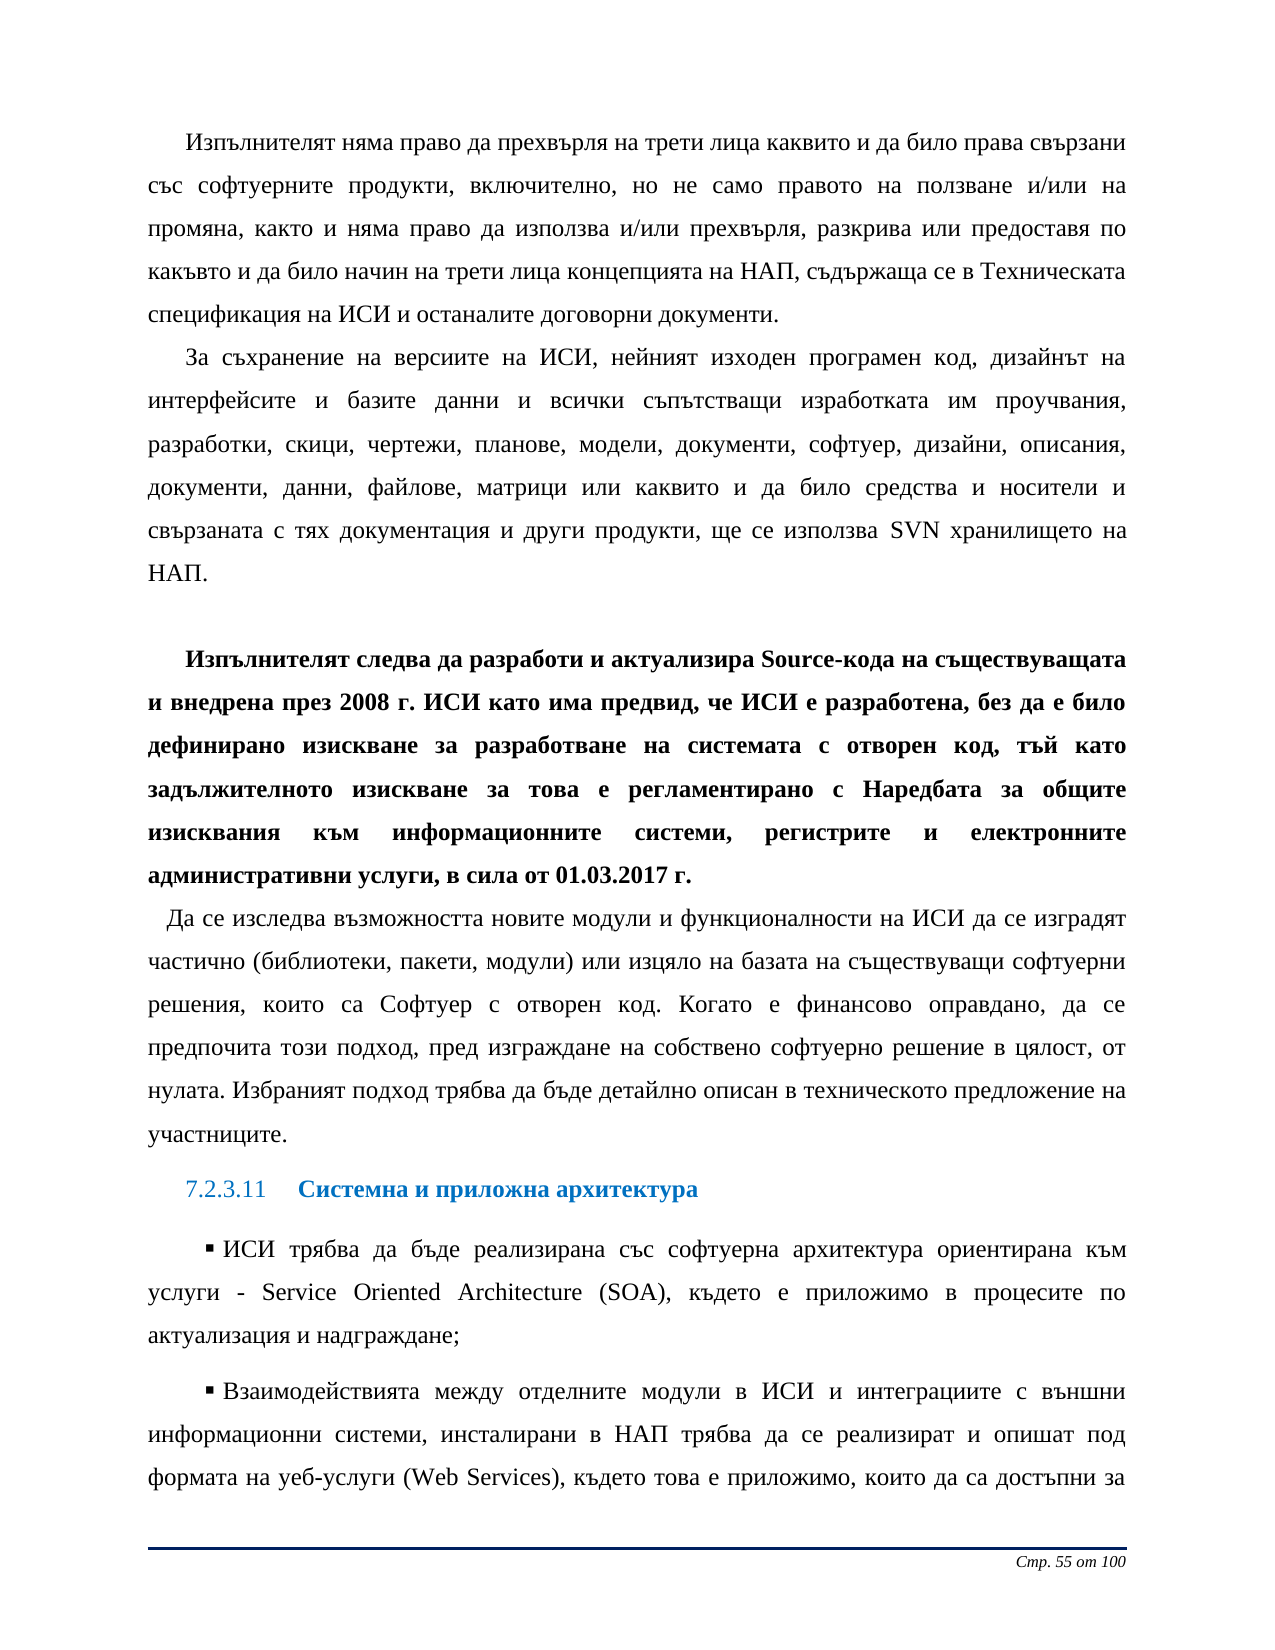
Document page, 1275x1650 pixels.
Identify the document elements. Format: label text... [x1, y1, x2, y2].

text Да се изследва възможността новите модули и функционалности на ИСИ да се изградят частично (библиотеки, пакети, модули) или изцяло на базата на съществуващи софтуерни решения, които са Софтуер с отворен код. Когато е финансово оправдано, да се предпочита този подход, пред изграждане на собствено софтуерно решение в цялост, от нулата. Избраният подход трябва да бъде детайлно описан в техническото предложение на участниците. [148, 903, 1127, 1147]
text Изпълнителят следва да разработи и актуализира Source-кода на съществуващата и внедрена през 2008 г. ИСИ като има предвид, че ИСИ е разработена, без да е било дефинирано изискване за разработване на системата с отворен код, тъй като задължителното изискване за това е регламентирано с Наредбата за общите изисквания към информационните системи, регистрите и електронните административни услуги, в сила от 01.03.2017 г. [148, 644, 1127, 889]
list ИСИ трябва да бъде реализирана със софтуерна архитектура ориентирана към услуги - Service Oriented Architecture (SOA), където е приложимо в процесите по актуализация и надграждане; [148, 1234, 1127, 1349]
list Взаимодействията между отделните модули в ИСИ и интеграциите с външни информационни системи, инсталирани в НАП трябва да се реализират и опишат под формата на уеб-услуги (Web Services), където това е приложимо, които да са достъпни за [148, 1376, 1127, 1491]
text Изпълнителят няма право да прехвърля на трети лица каквито и да било права свързани със софтуерните продукти, включително, но не само правото на ползване и/или на промяна, както и няма право да използва и/или прехвърля, разкрива или предоставя по какъвто и да било начин на трети лица концепцията на НАП, съдържаща се в Техническата спецификация на ИСИ и останалите договорни документи. [148, 127, 1127, 328]
subtitle Системна и приложна архитектура [185, 1174, 1127, 1203]
text За съхранение на версиите на ИСИ, нейният изходен програмен код, дизайнът на интерфейсите и базите данни и всички съпътстващи изработката им проучвания, разработки, скици, чертежи, планове, модели, документи, софтуер, дизайни, описания, документи, данни, файлове, матрици или каквито и да било средства и носители и свързаната с тях документация и други продукти, ще се използва SVN хранилището на НАП. [148, 342, 1127, 587]
